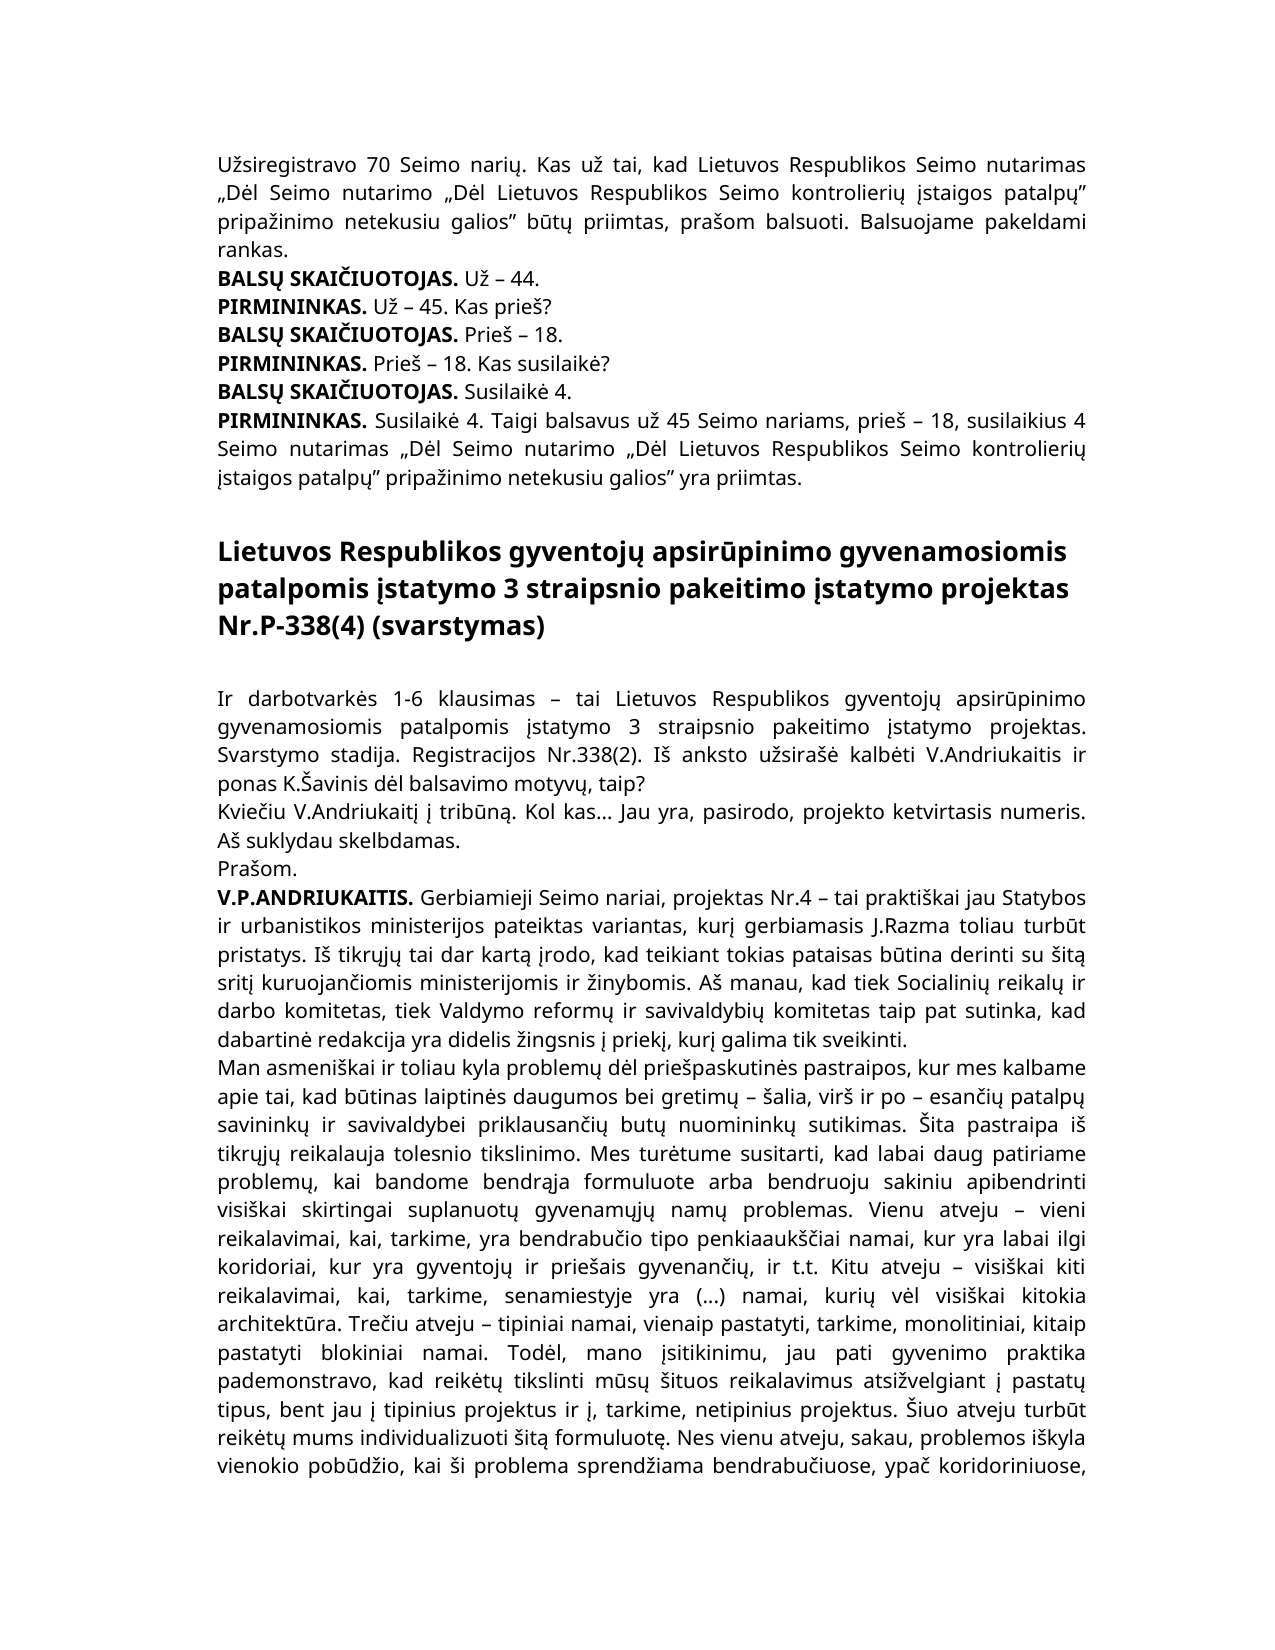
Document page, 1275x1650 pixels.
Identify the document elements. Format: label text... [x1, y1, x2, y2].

text Prašom. [217, 854, 1087, 883]
text BALSŲ SKAIČIUOTOJAS. Prieš – 18. [217, 321, 1087, 349]
text BALSŲ SKAIČIUOTOJAS. Už – 44. [217, 264, 1087, 292]
text Lietuvos Respublikos gyventojų apsirūpinimo gyvenamosiomis patalpomis įstatymo 3 straipsnio pakeitimo įstatymo projektas Nr.P-338(4) (svarstymas) [217, 532, 1087, 643]
text PIRMININKAS. Susilaikė 4. Taigi balsavus už 45 Seimo nariams, prieš – 18, susilaikius 4 Seimo nutarimas „Dėl Seimo nutarimo „Dėl Lietuvos Respublikos Seimo kontrolierių įstaigos patalpų” pripažinimo netekusiu galios” yra priimtas. [217, 406, 1087, 491]
text V.P.ANDRIUKAITIS. Gerbiamieji Seimo nariai, projektas Nr.4 – tai praktiškai jau Statybos ir urbanistikos ministerijos pateiktas variantas, kurį gerbiamasis J.Razma toliau turbūt pristatys. Iš tikrųjų tai dar kartą įrodo, kad teikiant tokias pataisas būtina derinti su šitą sritį kuruojančiomis ministerijomis ir žinybomis. Aš manau, kad tiek Socialinių reikalų ir darbo komitetas, tiek Valdymo reformų ir savivaldybių komitetas taip pat sutinka, kad dabartinė redakcija yra didelis žingsnis į priekį, kurį galima tik sveikinti. [217, 883, 1087, 1053]
text Kviečiu V.Andriukaitį į tribūną. Kol kas… Jau yra, pasirodo, projekto ketvirtasis numeris. Aš suklydau skelbdamas. [217, 797, 1087, 854]
text Ir darbotvarkės 1-6 klausimas – tai Lietuvos Respublikos gyventojų apsirūpinimo gyvenamosiomis patalpomis įstatymo 3 straipsnio pakeitimo įstatymo projektas. Svarstymo stadija. Registracijos Nr.338(2). Iš anksto užsirašė kalbėti V.Andriukaitis ir ponas K.Šavinis dėl balsavimo motyvų, taip? [217, 684, 1087, 797]
text PIRMININKAS. Už – 45. Kas prieš? [217, 292, 1087, 321]
text BALSŲ SKAIČIUOTOJAS. Susilaikė 4. [217, 377, 1087, 406]
text PIRMININKAS. Prieš – 18. Kas susilaikė? [217, 349, 1087, 377]
text Užsiregistravo 70 Seimo narių. Kas už tai, kad Lietuvos Respublikos Seimo nutarimas „Dėl Seimo nutarimo „Dėl Lietuvos Respublikos Seimo kontrolierių įstaigos patalpų” pripažinimo netekusiu galios” būtų priimtas, prašom balsuoti. Balsuojame pakeldami rankas. [217, 150, 1087, 264]
text Man asmeniškai ir toliau kyla problemų dėl priešpaskutinės pastraipos, kur mes kalbame apie tai, kad būtinas laiptinės daugumos bei gretimų – šalia, virš ir po – esančių patalpų savininkų ir savivaldybei priklausančių butų nuomininkų sutikimas. Šita pastraipa iš tikrųjų reikalauja tolesnio tikslinimo. Mes turėtume susitarti, kad labai daug patiriame problemų, kai bandome bendrąja formuluote arba bendruoju sakiniu apibendrinti visiškai skirtingai suplanuotų gyvenamųjų namų problemas. Vienu atveju – vieni reikalavimai, kai, tarkime, yra bendrabučio tipo penkiaaukščiai namai, kur yra labai ilgi koridoriai, kur yra gyventojų ir priešais gyvenančių, ir t.t. Kitu atveju – visiškai kiti reikalavimai, kai, tarkime, senamiestyje yra (...) namai, kurių vėl visiškai kitokia architektūra. Trečiu atveju – tipiniai namai, vienaip pastatyti, tarkime, monolitiniai, kitaip pastatyti blokiniai namai. Todėl, mano įsitikinimu, jau pati gyvenimo praktika pademonstravo, kad reikėtų tikslinti mūsų šituos reikalavimus atsižvelgiant į pastatų tipus, bent jau į tipinius projektus ir į, tarkime, netipinius projektus. Šiuo atveju turbūt reikėtų mums individualizuoti šitą formuluotę. Nes vienu atveju, sakau, problemos iškyla vienokio pobūdžio, kai ši problema sprendžiama bendrabučiuose, ypač koridoriniuose, [217, 1053, 1087, 1480]
